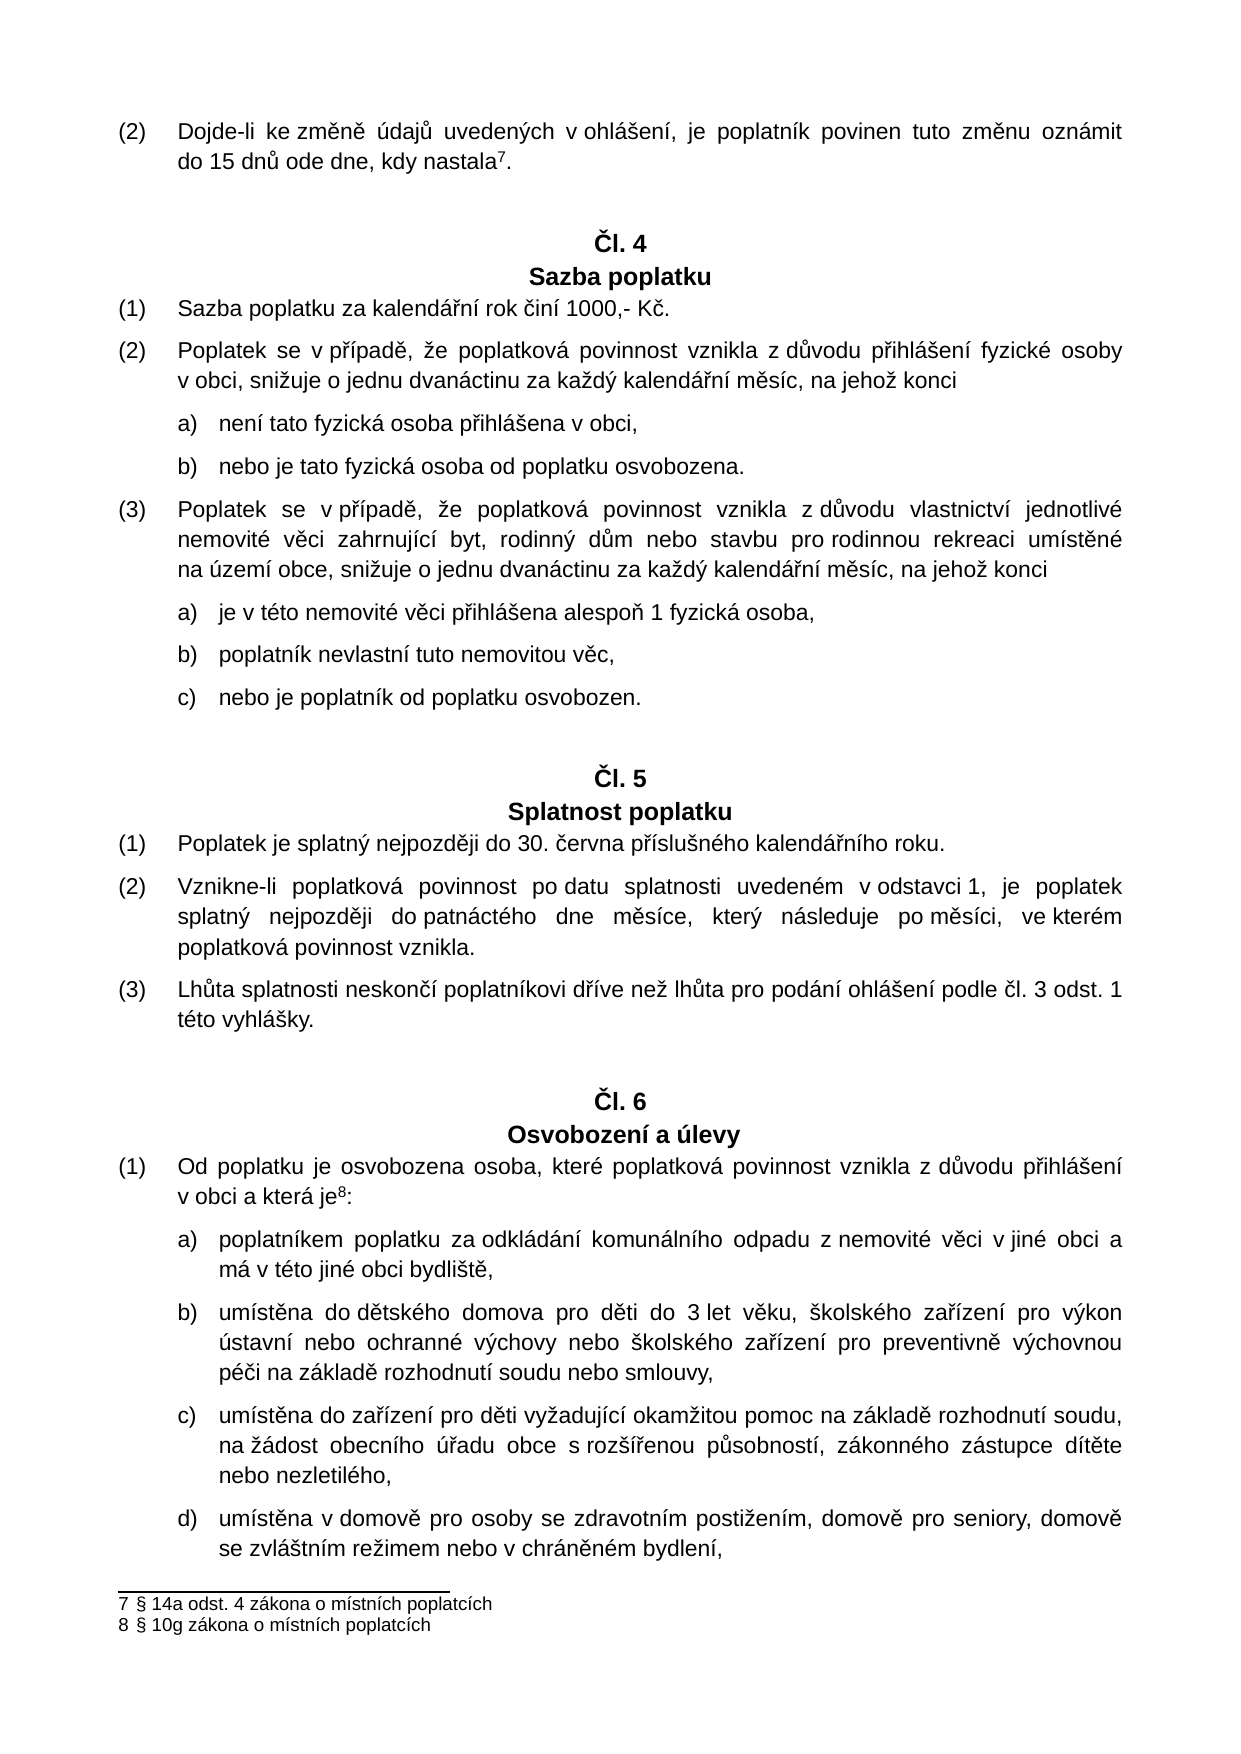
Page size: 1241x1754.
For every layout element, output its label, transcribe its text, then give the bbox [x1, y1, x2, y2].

list Poplatek se v případě, že poplatková povinnost vznikla z důvodu vlastnictví jednotlivé nemovité věci zahrnující byt, rodinný dům nebo stavbu pro rodinnou rekreaci umístěné na území obce, snižuje o jednu dvanáctinu za každý kalendářní měsíc, na jehož konci [118, 496, 1122, 582]
list nebo je tato fyzická osoba od poplatku osvobozena. [177, 453, 1122, 479]
list Dojde-li ke změně údajů uvedených v ohlášení, je poplatník povinen tuto změnu oznámit do 15 dnů ode dne, kdy nastala. [118, 118, 1122, 175]
list § 14a odst. 4 zákona o místních poplatcích [118, 1592, 1122, 1614]
list umístěna v domově pro osoby se zdravotním postižením, domově pro seniory, domově se zvláštním režimem nebo v chráněném bydlení, [177, 1505, 1122, 1561]
list je v této nemovité věci přihlášena alespoň 1 fyzická osoba, [177, 599, 1122, 625]
subtitle Čl. 5 Splatnost poplatku [118, 764, 1122, 826]
list umístěna do zařízení pro děti vyžadující okamžitou pomoc na základě rozhodnutí soudu, na žádost obecního úřadu obce s rozšířenou působností, zákonného zástupce dítěte nebo nezletilého, [177, 1402, 1122, 1488]
list Od poplatku je osvobozena osoba, které poplatková povinnost vznikla z důvodu přihlášení v obci a která je: [118, 1153, 1122, 1209]
subtitle Čl. 4 Sazba poplatku [118, 228, 1122, 290]
list Poplatek se v případě, že poplatková povinnost vznikla z důvodu přihlášení fyzické osoby v obci, snižuje o jednu dvanáctinu za každý kalendářní měsíc, na jehož konci [118, 337, 1122, 394]
list poplatník nevlastní tuto nemovitou věc, [177, 641, 1122, 668]
subtitle Čl. 6 Osvobození a úlevy [118, 1087, 1122, 1148]
list Vznikne-li poplatková povinnost po datu splatnosti uvedeném v odstavci 1, je poplatek splatný nejpozději do patnáctého dne měsíce, který následuje po měsíci, ve kterém poplatková povinnost vznikla. [118, 873, 1122, 960]
list Poplatek je splatný nejpozději do 30. června příslušného kalendářního roku. [118, 830, 1122, 857]
list není tato fyzická osoba přihlášena v obci, [177, 410, 1122, 437]
list Lhůta splatnosti neskončí poplatníkovi dříve než lhůta pro podání ohlášení podle čl. 3 odst. 1 této vyhlášky. [118, 976, 1122, 1033]
list umístěna do dětského domova pro děti do 3 let věku, školského zařízení pro výkon ústavní nebo ochranné výchovy nebo školského zařízení pro preventivně výchovnou péči na základě rozhodnutí soudu nebo smlouvy, [177, 1298, 1122, 1385]
list § 10g zákona o místních poplatcích [118, 1614, 1122, 1635]
list poplatníkem poplatku za odkládání komunálního odpadu z nemovité věci v jiné obci a má v této jiné obci bydliště, [177, 1226, 1122, 1282]
list Sazba poplatku za kalendářní rok činí 1000,- Kč. [118, 294, 1122, 321]
list nebo je poplatník od poplatku osvobozen. [177, 684, 1122, 711]
